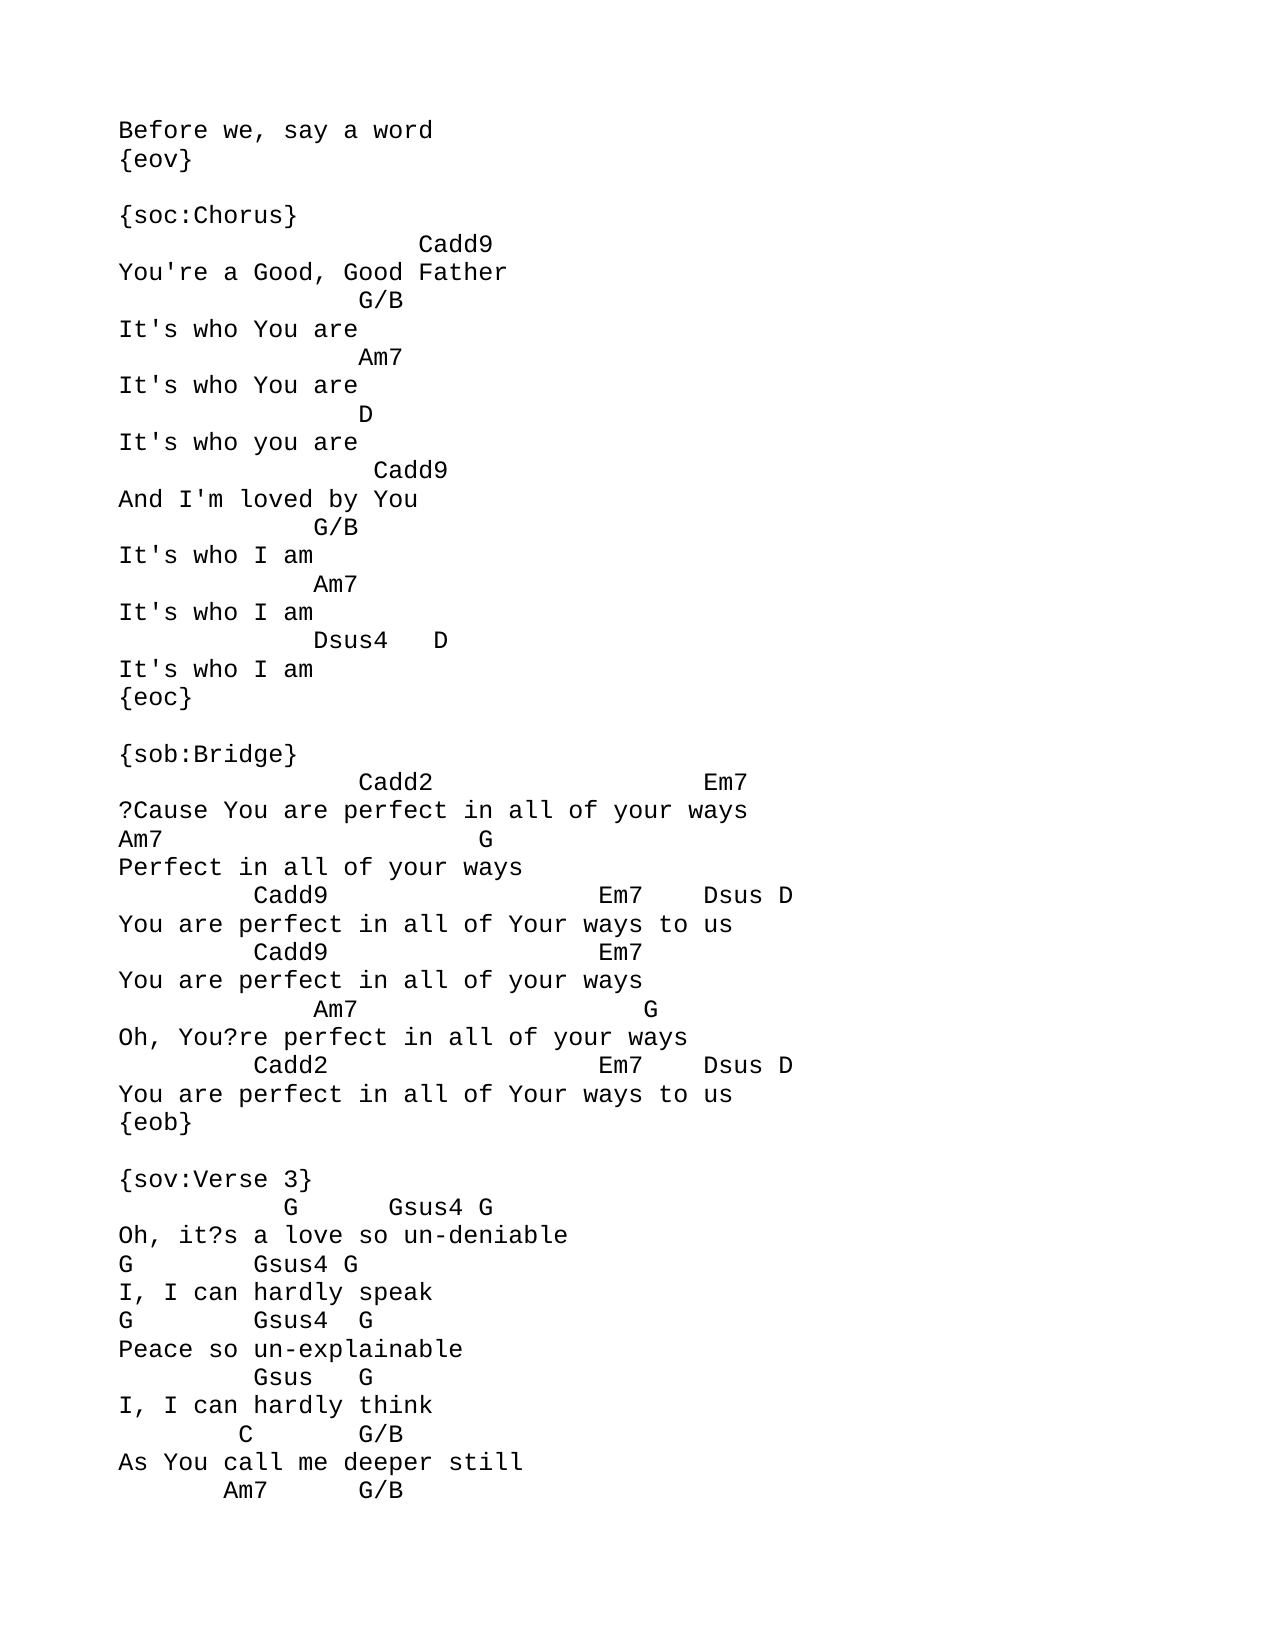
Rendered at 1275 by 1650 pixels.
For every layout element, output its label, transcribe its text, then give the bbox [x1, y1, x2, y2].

text Before we, say a word {eov} {soc:Chorus} Cadd9 You're a Good, Good Father G/B It's who You are Am7 It's who You are D It's who you are Cadd9 And I'm loved by You G/B It's who I am Am7 It's who I am Dsus4 D It's who I am {eoc} {sob:Bridge} Cadd2 Em7 ?Cause You are perfect in all of your ways Am7 G Perfect in all of your ways Cadd9 Em7 Dsus D You are perfect in all of Your ways to us Cadd9 Em7 You are perfect in all of your ways Am7 G Oh, You?re perfect in all of your ways Cadd2 Em7 Dsus D You are perfect in all of Your ways to us {eob} {sov:Verse 3} G Gsus4 G Oh, it?s a love so un-deniable G Gsus4 G I, I can hardly speak G Gsus4 G Peace so un-explainable Gsus G I, I can hardly think C G/B As You call me deeper still Am7 G/B [118, 118, 1157, 1506]
